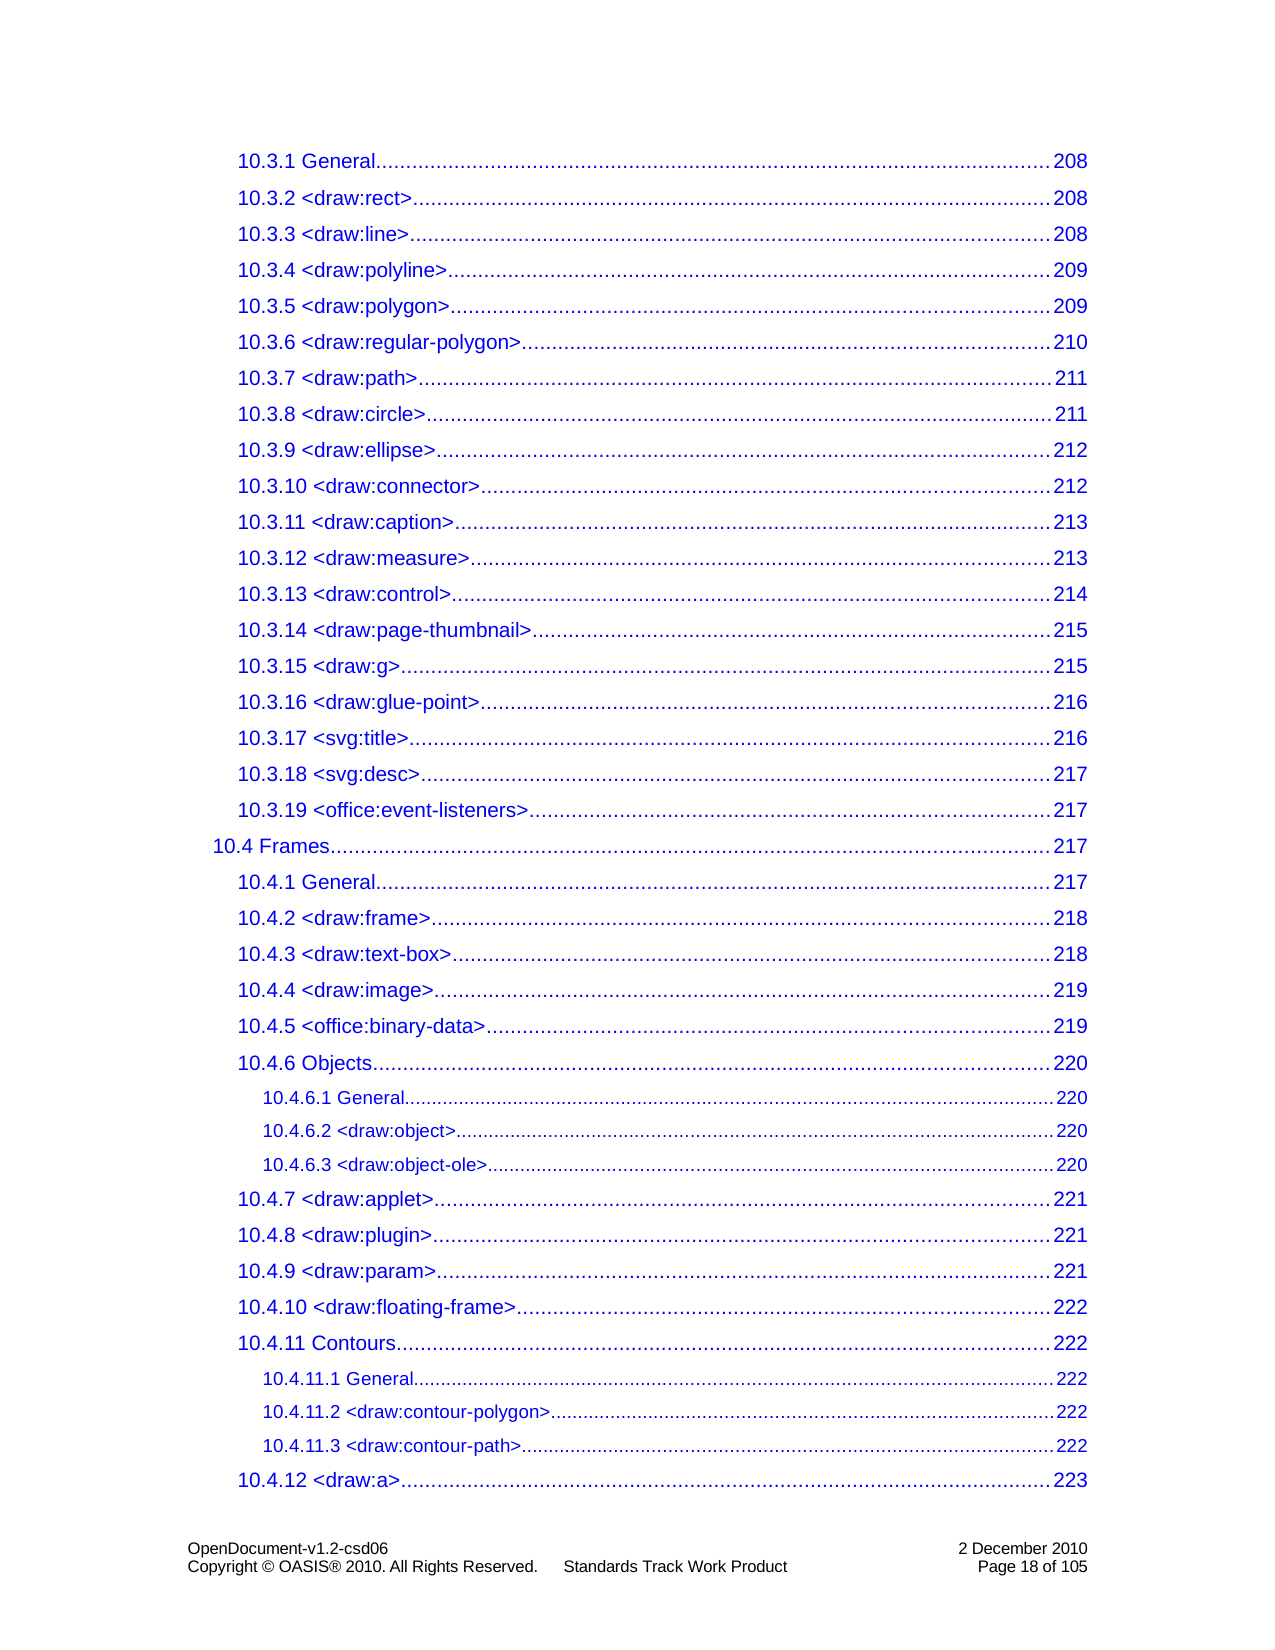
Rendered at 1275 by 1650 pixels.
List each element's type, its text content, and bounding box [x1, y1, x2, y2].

text 10.4.12 <draw:a> 223 [237, 1468, 1088, 1492]
text 10.4 Frames 217 [212, 835, 1088, 858]
text 10.3.1 General 208 [237, 150, 1088, 173]
text 10.3.6 <draw:regular-polygon> 210 [237, 330, 1088, 354]
text 10.4.11.2 <draw:contour-polygon> 222 [262, 1401, 1088, 1422]
text 10.3.3 <draw:line> 208 [237, 222, 1088, 246]
text 10.4.6.3 <draw:object-ole> 220 [262, 1154, 1088, 1175]
text 10.4.5 <office:binary-data> 219 [237, 1015, 1088, 1038]
text 10.4.2 <draw:frame> 218 [237, 907, 1088, 930]
text 10.4.10 <draw:floating-frame> 222 [237, 1296, 1088, 1319]
text 10.4.9 <draw:param> 221 [237, 1260, 1088, 1283]
text 10.3.11 <draw:caption> 213 [237, 510, 1088, 534]
text 10.3.14 <draw:page-thumbnail> 215 [237, 618, 1088, 642]
text 10.3.8 <draw:circle> 211 [237, 402, 1088, 426]
text 10.4.11.1 General 222 [262, 1368, 1088, 1389]
text 10.3.9 <draw:ellipse> 212 [237, 438, 1088, 462]
text 10.3.12 <draw:measure> 213 [237, 546, 1088, 570]
text 10.4.8 <draw:plugin> 221 [237, 1224, 1088, 1247]
text 10.4.3 <draw:text-box> 218 [237, 943, 1088, 966]
text 10.4.7 <draw:applet> 221 [237, 1188, 1088, 1211]
text 10.3.18 <svg:desc> 217 [237, 763, 1088, 786]
text 10.3.5 <draw:polygon> 209 [237, 294, 1088, 318]
text 10.3.7 <draw:path> 211 [237, 366, 1088, 390]
text 10.3.15 <draw:g> 215 [237, 654, 1088, 678]
text 10.3.2 <draw:rect> 208 [237, 186, 1088, 209]
text 10.4.4 <draw:image> 219 [237, 979, 1088, 1002]
text 10.3.4 <draw:polyline> 209 [237, 258, 1088, 282]
text 10.3.13 <draw:control> 214 [237, 582, 1088, 606]
text 10.3.16 <draw:glue-point> 216 [237, 691, 1088, 714]
text 10.4.1 General 217 [237, 871, 1088, 894]
text 10.3.19 <office:event-listeners> 217 [237, 799, 1088, 822]
text 10.4.6.1 General 220 [262, 1087, 1088, 1108]
text 10.4.11 Contours 222 [237, 1332, 1088, 1355]
text 10.3.10 <draw:connector> 212 [237, 474, 1088, 498]
text 10.4.6 Objects 220 [237, 1051, 1088, 1074]
text 10.4.6.2 <draw:object> 220 [262, 1121, 1088, 1142]
text 10.3.17 <svg:title> 216 [237, 727, 1088, 750]
text 10.4.11.3 <draw:contour-path> 222 [262, 1435, 1088, 1456]
